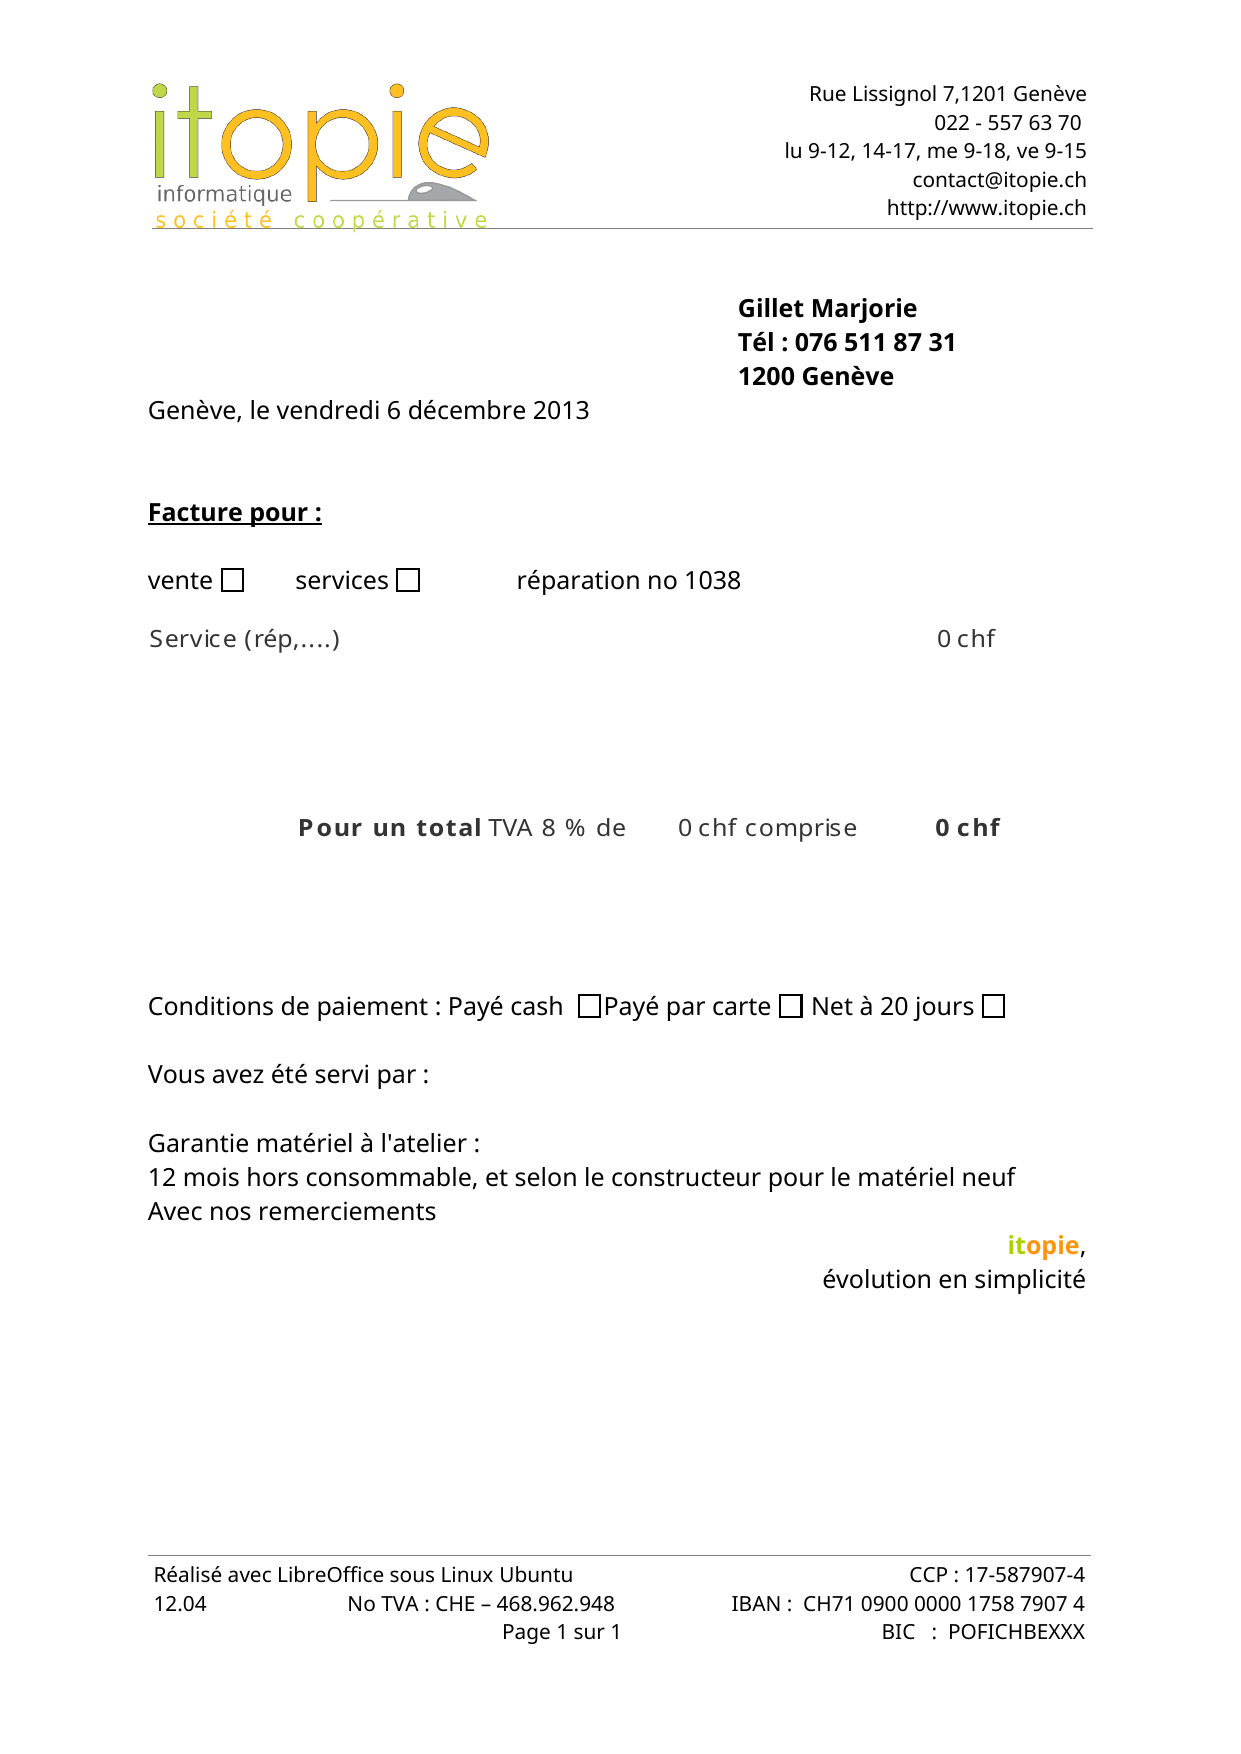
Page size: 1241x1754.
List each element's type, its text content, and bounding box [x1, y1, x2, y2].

text Avec nos remerciements [148, 1193, 1093, 1227]
text Genève, le vendredi 6 décembre 2013 [148, 392, 1093, 427]
text 1200 Genève [148, 358, 1093, 392]
text Garantie matériel à l'atelier : [148, 1125, 1093, 1159]
text vente services réparation no 1038 [148, 563, 1093, 597]
text Vous avez été servi par : [148, 1057, 1093, 1091]
text Conditions de paiement : Payé cash Payé par carte Net à 20 jours [148, 989, 1093, 1023]
text évolution en simplicité [148, 1262, 1093, 1296]
text Tél : 076 511 87 31 [148, 324, 1093, 358]
text Facture pour : [148, 495, 1093, 529]
text Gillet Marjorie [148, 290, 1093, 324]
picture [138, 72, 500, 244]
text itopie, [148, 1227, 1093, 1262]
text 12 mois hors consommable, et selon le constructeur pour le matériel neuf [148, 1159, 1093, 1193]
